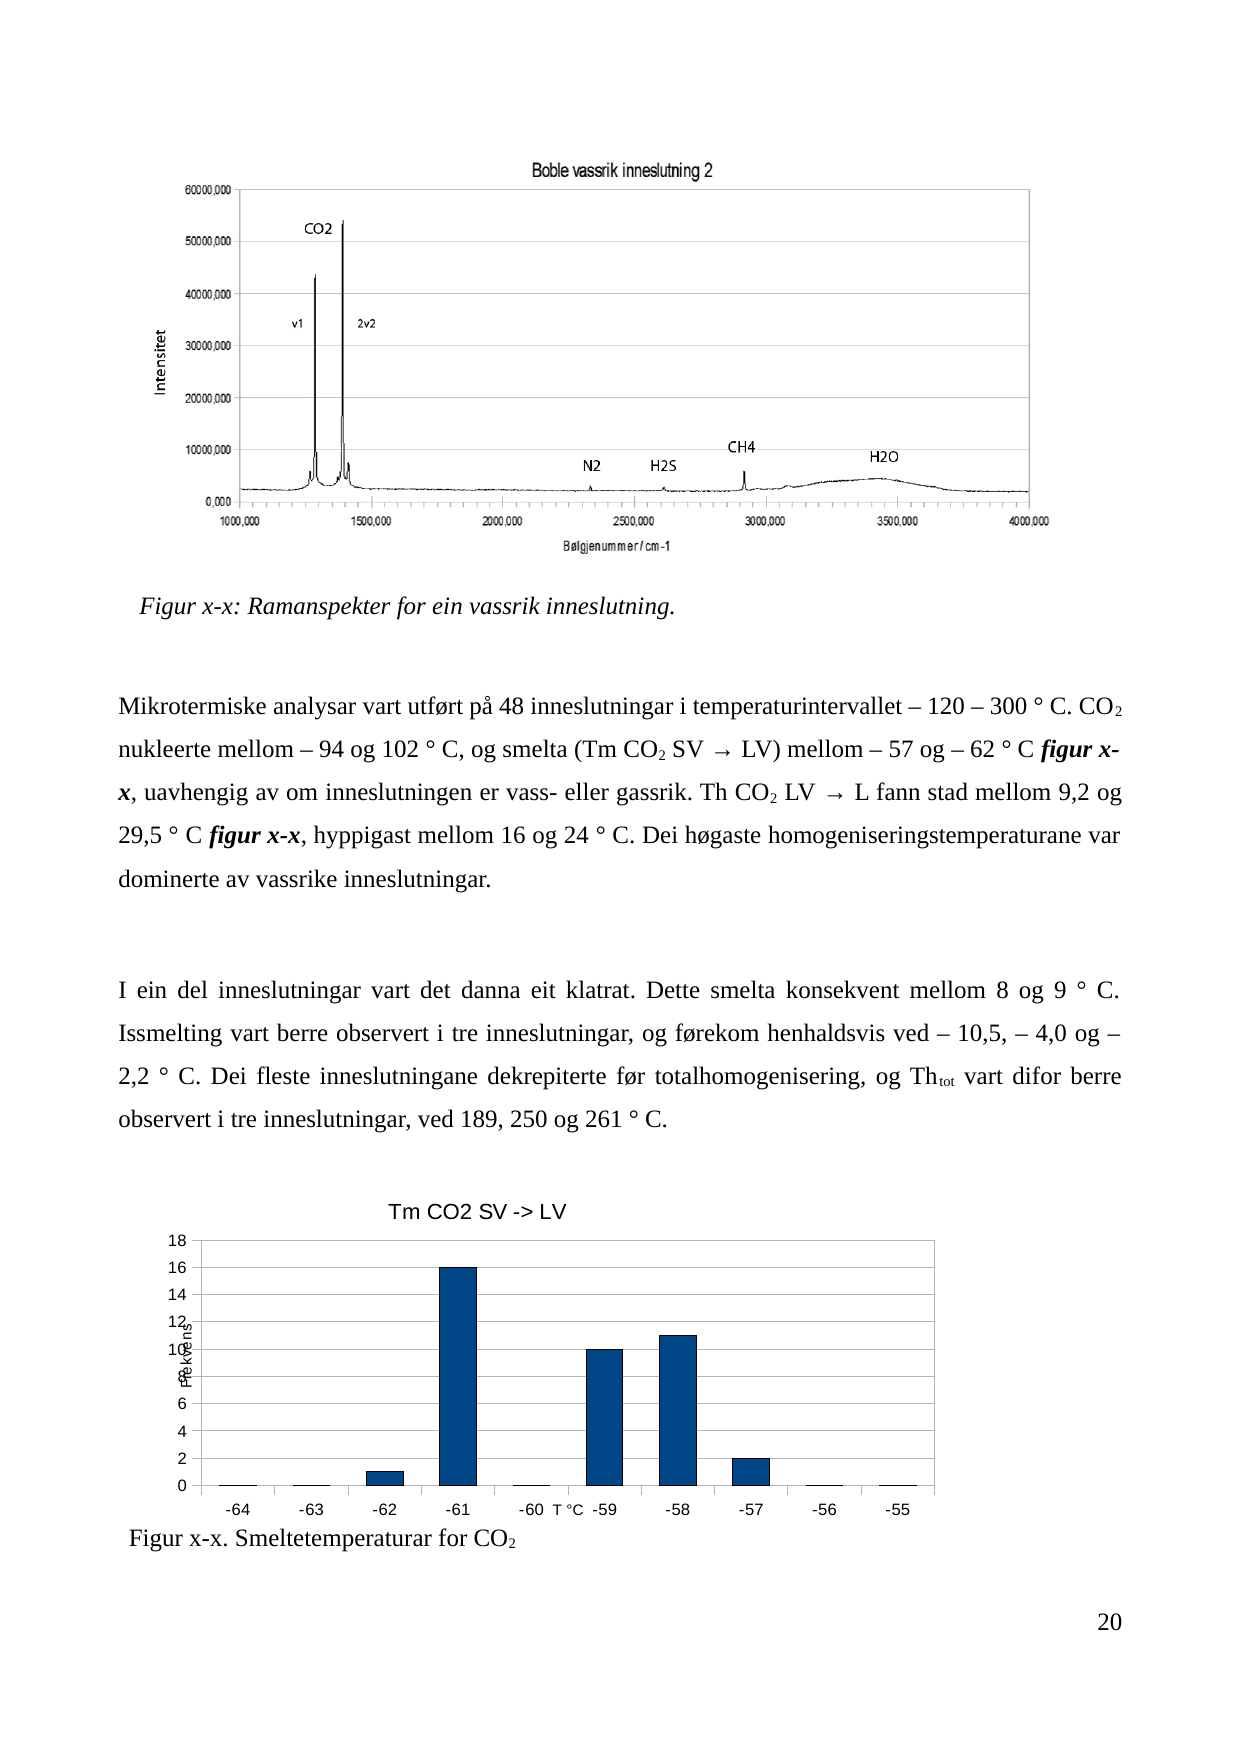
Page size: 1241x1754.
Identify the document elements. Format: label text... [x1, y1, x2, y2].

text Figur x-x: Ramanspekter for ein vassrik inneslutning. [139, 577, 1101, 620]
text I ein del inneslutningar vart det danna eit klatrat. Dette smelta konsekvent mellom 8 og 9 ° C. Issmelting vart berre observert i tre inneslutningar, og førekom henhaldsvis ved – 10,5, – 4,0 og – 2,2 ° C. Dei fleste inneslutningane dekrepiterte før totalhomogenisering, og Thtot vart difor berre observert i tre inneslutningar, ved 189, 250 og 261 ° C. [118, 975, 1122, 1133]
picture [139, 147, 1102, 577]
text Mikrotermiske analysar vart utført på 48 inneslutningar i temperaturintervallet – 120 – 300 ° C. CO2 nukleerte mellom – 94 og 102 ° C, og smelta (Tm CO2 SV → LV) mellom – 57 og – 62 ° C figur x-x, uavhengig av om inneslutningen er vass- eller gassrik. Th CO2 LV → L fann stad mellom 9,2 og 29,5 ° C figur x-x, hyppigast mellom 16 og 24 ° C. Dei høgaste homogeniseringstemperaturane var dominerte av vassrike inneslutningar. [118, 691, 1122, 892]
text Figur x-x. Smeltetemperaturar for CO2 [128, 1519, 1013, 1552]
